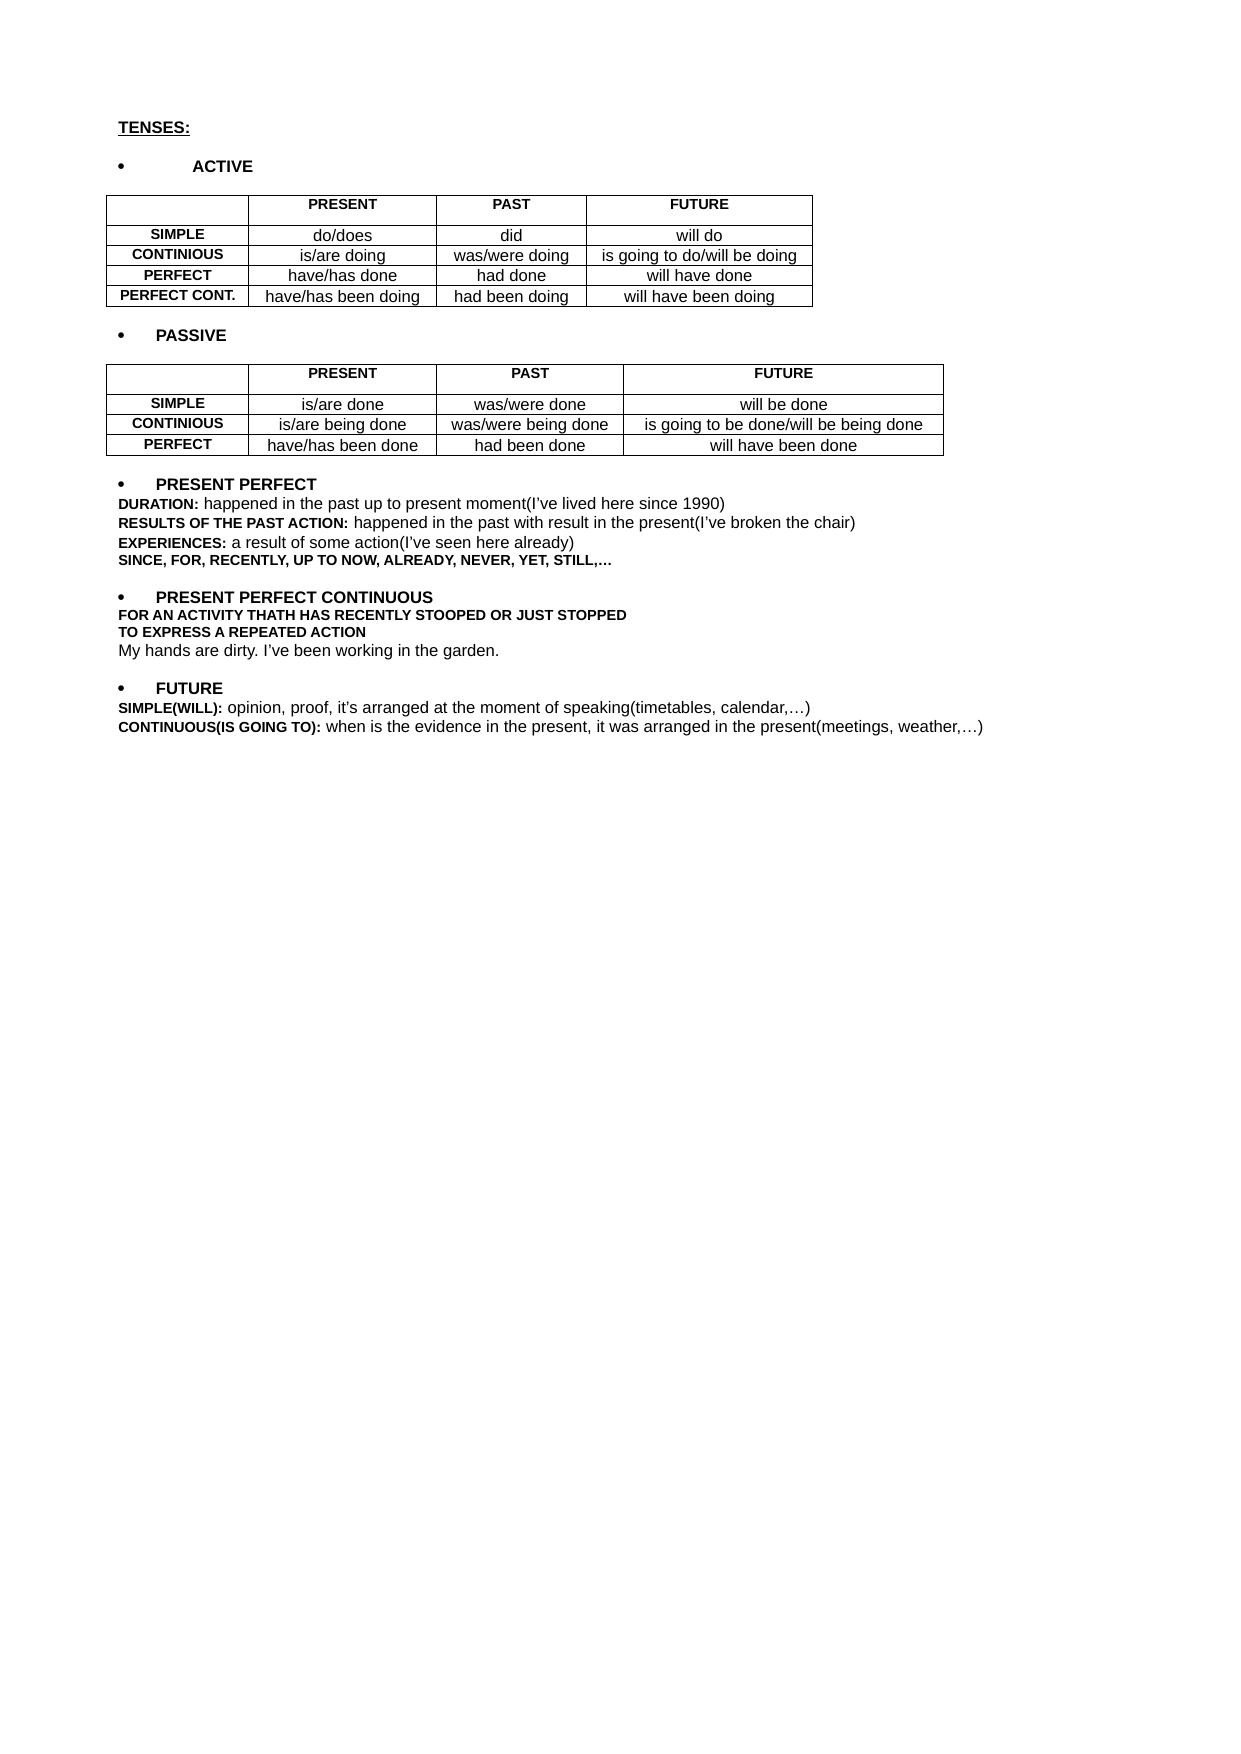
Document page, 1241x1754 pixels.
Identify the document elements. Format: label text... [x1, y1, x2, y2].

table_cell had done [437, 266, 586, 285]
table_cell have/has been doing [249, 286, 436, 306]
table_cell is/are being done [249, 415, 436, 434]
text RESULTS OF THE PAST ACTION: happened in the past with result in the present(I’ve broken the chair) [118, 513, 1122, 532]
table_cell did [437, 226, 586, 245]
text TENSES: [118, 118, 1122, 137]
table_cell SIMPLE [107, 226, 248, 245]
list PRESENT PERFECT CONTINUOUS [118, 587, 1122, 607]
table_cell do/does [249, 226, 436, 245]
table_cell was/were being done [437, 415, 623, 434]
text SINCE, FOR, RECENTLY, UP TO NOW, ALREADY, NEVER, YET, STILL,… [118, 552, 1122, 568]
text CONTINUOUS(IS GOING TO): when is the evidence in the present, it was arranged in the present(meetings, weather,…) [118, 717, 1122, 736]
table_header PAST [437, 365, 623, 394]
table_cell have/has been done [249, 435, 436, 454]
table_header FUTURE [624, 365, 943, 394]
table_cell will do [587, 226, 812, 245]
table_cell PERFECT [107, 266, 248, 285]
table_header PAST [437, 196, 586, 225]
table_cell will have been done [624, 435, 943, 454]
text FOR AN ACTIVITY THATH HAS RECENTLY STOOPED OR JUST STOPPED [118, 607, 1122, 623]
table_cell will have done [587, 266, 812, 285]
table_cell have/has done [249, 266, 436, 285]
table_cell had been doing [437, 286, 586, 306]
table_cell PERFECT [107, 435, 248, 454]
table_cell is/are done [249, 395, 436, 414]
table_cell will be done [624, 395, 943, 414]
text SIMPLE(WILL): opinion, proof, it’s arranged at the moment of speaking(timetables, calendar,…) [118, 698, 1122, 717]
list PASSIVE [118, 326, 1122, 345]
text EXPERIENCES: a result of some action(I’ve seen here already) [118, 532, 1122, 552]
list ACTIVE [118, 156, 1122, 176]
text My hands are dirty. I’ve been working in the garden. [118, 640, 1122, 659]
table_cell will have been doing [587, 286, 812, 306]
table_cell is going to do/will be doing [587, 246, 812, 265]
table_header [107, 365, 248, 394]
table_header PRESENT [249, 196, 436, 225]
table_header PRESENT [249, 365, 436, 394]
text TO EXPRESS A REPEATED ACTION [118, 623, 1122, 640]
table_header FUTURE [587, 196, 812, 225]
list FUTURE [118, 679, 1122, 698]
text DURATION: happened in the past up to present moment(I’ve lived here since 1990) [118, 494, 1122, 513]
table_cell was/were done [437, 395, 623, 414]
table_cell CONTINIOUS [107, 415, 248, 434]
table_header [107, 196, 248, 225]
table_cell is going to be done/will be being done [624, 415, 943, 434]
table_cell is/are doing [249, 246, 436, 265]
table_cell SIMPLE [107, 395, 248, 414]
table_cell PERFECT CONT. [107, 286, 248, 306]
table_cell was/were doing [437, 246, 586, 265]
table_cell had been done [437, 435, 623, 454]
list PRESENT PERFECT [118, 475, 1122, 494]
table_cell CONTINIOUS [107, 246, 248, 265]
